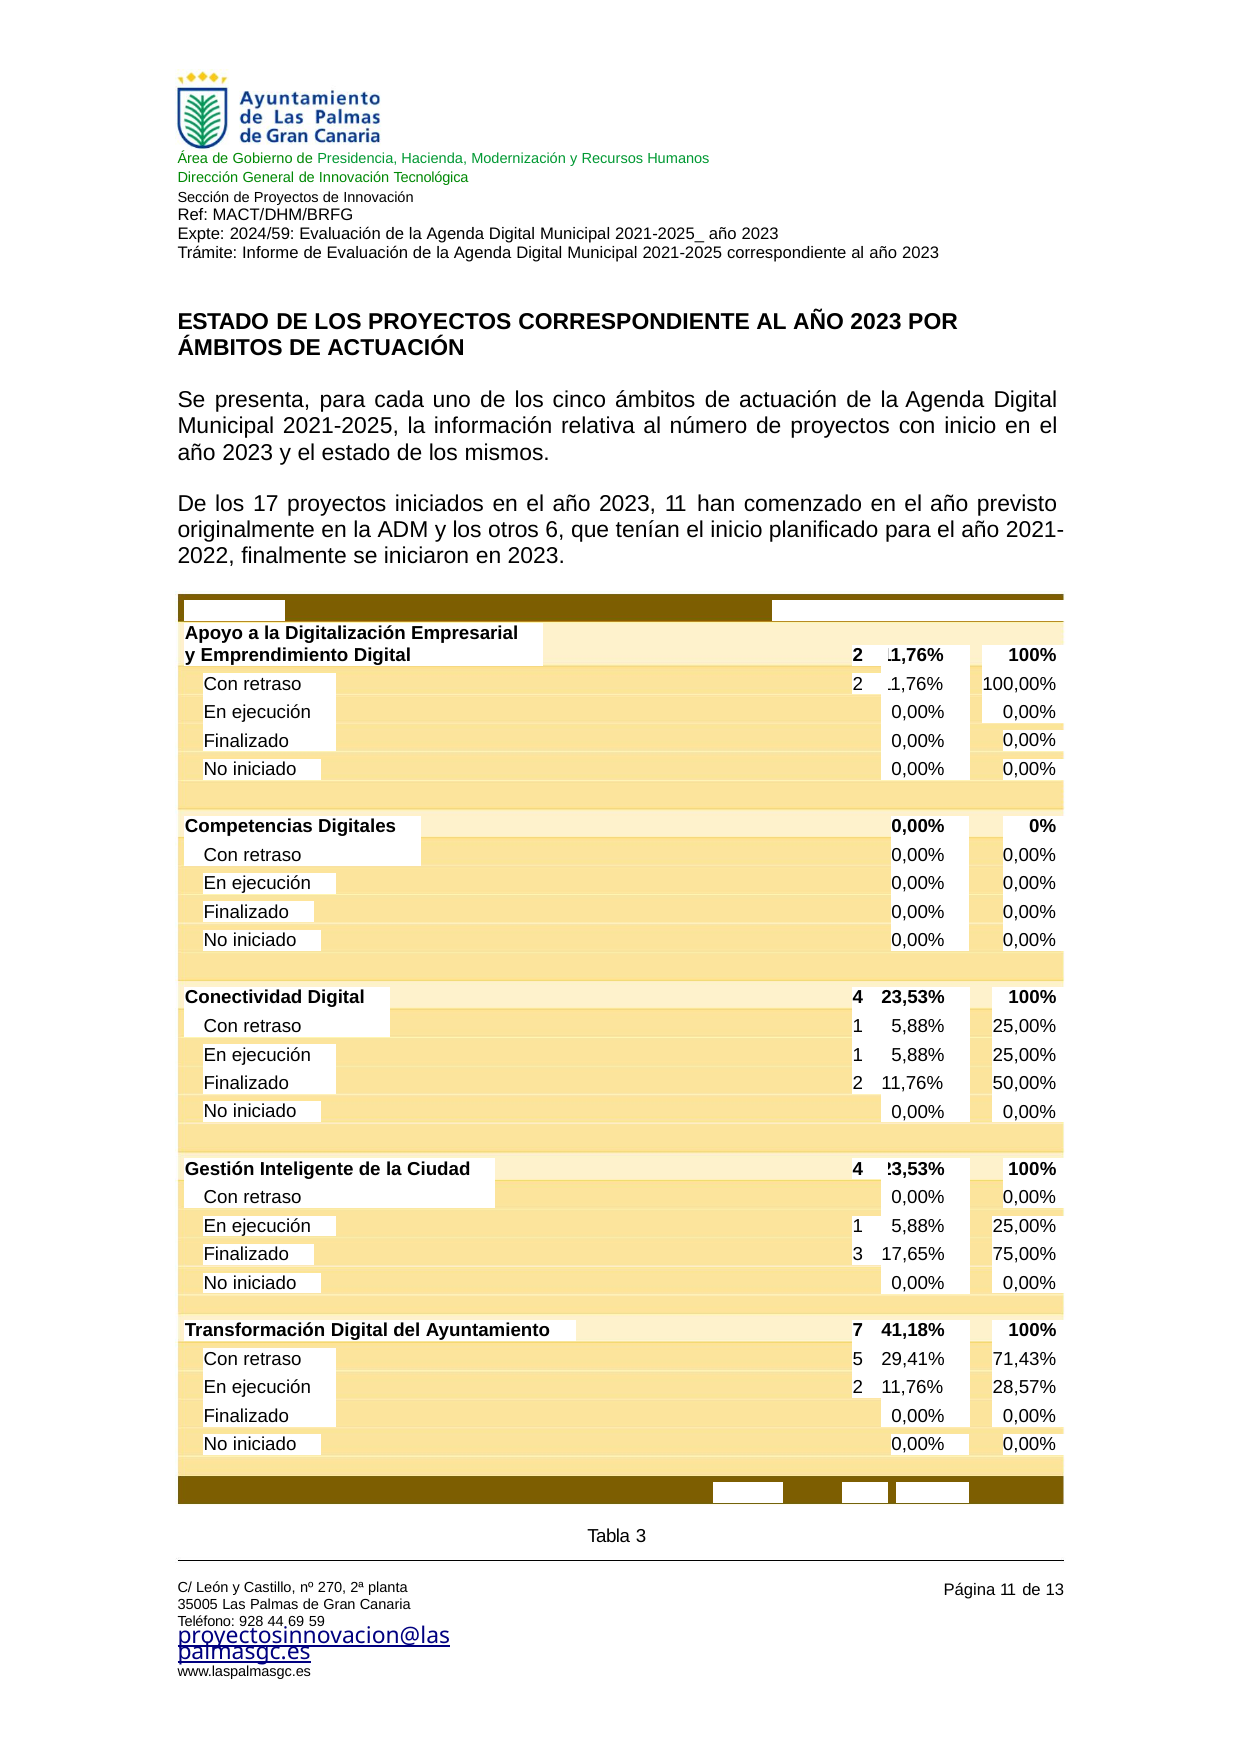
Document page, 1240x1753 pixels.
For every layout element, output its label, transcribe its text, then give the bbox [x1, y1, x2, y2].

text Se presenta, para cada uno de los cinco ámbitos de actuación de la Agenda Digital [177, 387, 1083, 412]
text 0,00% [1003, 1187, 1081, 1208]
text En ejecución [203, 1044, 336, 1065]
text 0,00% [891, 702, 970, 723]
text 41,18% [881, 1320, 970, 1341]
text Con retraso [203, 1016, 390, 1037]
text 25,00% [992, 1216, 1081, 1236]
text En ejecución [203, 873, 336, 894]
text Ámbitos [184, 600, 285, 621]
text 17,65% [881, 1244, 970, 1265]
text 0,00% [1003, 730, 1081, 751]
text Proyectos Total % Ámbitos % [772, 600, 1081, 621]
text Finalizado [203, 1244, 314, 1265]
text No iniciado [203, 930, 321, 951]
text Teléfono: 928 44 69 59 [177, 1613, 450, 1630]
text 0,00% [1003, 873, 1081, 894]
text 11,76% [888, 673, 970, 694]
text 0,00% [1003, 1406, 1081, 1427]
text 0,00% [891, 873, 969, 894]
text proyectosinnovacion@laspalmasgc.es [181, 1630, 405, 1645]
text De los 17 proyectos iniciados en el año 2023, 11 han comenzado en el año previsto [177, 491, 1083, 516]
text año 2023 y el estado de los mismos. [177, 439, 1083, 465]
text 0,00% [1003, 844, 1081, 866]
text 0,00% [891, 816, 969, 837]
text No iniciado [203, 1101, 321, 1122]
text 50,00% [992, 1073, 1081, 1094]
text No iniciado [203, 1273, 321, 1293]
text Competencias Digitales [184, 816, 421, 837]
text Con retraso [203, 673, 336, 694]
text 100% [1008, 1320, 1081, 1341]
text C/ León y Castillo, nº 270, 2ª planta [177, 1580, 432, 1596]
text Finalizado [203, 1073, 336, 1094]
text En ejecución [203, 1377, 336, 1398]
text 2022, finalmente se iniciaron en 2023. [177, 543, 590, 569]
text Tabla 3 [587, 1525, 673, 1546]
text 4 [852, 987, 881, 1008]
text 0,00% [891, 1273, 970, 1294]
text 3 [852, 1244, 881, 1265]
text 1 [852, 1016, 881, 1037]
text Finalizado [203, 1406, 336, 1427]
text 5,88% [891, 1044, 970, 1065]
text proyectosinnovacion@laspalmasgc.es [267, 1647, 450, 1663]
text 0,00% [891, 1434, 969, 1455]
text 5,88% [891, 1216, 970, 1237]
text En ejecución [203, 1216, 336, 1236]
text 17 [842, 1482, 888, 1503]
text originalmente en la ADM y los otros 6, que tenían el inicio planificado para el año 2021- [177, 517, 1083, 543]
text 0,00% [891, 1187, 970, 1208]
text 0,00% [1003, 1434, 1081, 1455]
text 0,00% [1003, 1101, 1081, 1122]
text 0,00% [891, 1406, 970, 1427]
text 2 [852, 1377, 881, 1398]
text 75,00% [992, 1244, 1081, 1265]
text 11,76% [888, 645, 970, 666]
text 0,00% [1003, 902, 1081, 923]
text 25,00% [992, 1044, 1081, 1065]
text Página 11 de 13 [943, 1580, 1089, 1599]
text y Emprendimiento Digital [184, 645, 543, 666]
text 29,41% [881, 1348, 970, 1369]
text 2 [852, 673, 888, 694]
text 11,76% [881, 1377, 970, 1398]
text 1 [852, 1044, 881, 1065]
text 100,00% [982, 673, 1081, 694]
text Total [713, 1482, 783, 1503]
text 28,57% [992, 1377, 1081, 1398]
text 4 [852, 1158, 888, 1179]
text Expte: 2024/59: Evaluación de la Agenda Digital Municipal 2021-2025_ año 2023 [177, 225, 962, 243]
text 23,53% [881, 987, 970, 1008]
text Área de Gobierno de Presidencia, Hacienda, Modernización y Recursos Humanos [177, 151, 734, 167]
text 100% [896, 1482, 969, 1503]
text Ref: MACT/DHM/BRFG [177, 206, 378, 224]
text 0,00% [891, 930, 969, 951]
text ÁMBITOS DE ACTUACIÓN [177, 335, 982, 361]
text 5,88% [891, 1016, 970, 1037]
text 2 [852, 645, 888, 666]
text 0,00% [1003, 930, 1081, 951]
text 100% [1008, 987, 1081, 1008]
text 35005 Las Palmas de Gran Canaria [177, 1597, 435, 1613]
text Municipal 2021-2025, la información relativa al número de proyectos con inicio en el [177, 413, 1083, 438]
text No iniciado [203, 759, 321, 780]
text Transformación Digital del Ayuntamiento [184, 1320, 576, 1341]
text 23,53% [888, 1158, 970, 1179]
text Con retraso [203, 1348, 336, 1369]
text 11,76% [881, 1073, 970, 1094]
text Dirección General de Innovación Tecnológica [177, 170, 734, 186]
text En ejecución [203, 702, 336, 723]
text www.laspalmasgc.es [177, 1663, 450, 1679]
text 0,00% [1003, 702, 1081, 723]
text 5 [852, 1348, 881, 1369]
text 7 [852, 1320, 881, 1341]
text proyectosinnovacion@laspalmasgc.es [402, 1630, 450, 1645]
text Conectividad Digital [184, 987, 390, 1008]
text Apoyo a la Digitalización Empresarial [184, 623, 543, 644]
text 0,00% [1003, 1273, 1081, 1293]
text 100% [1008, 645, 1081, 666]
text Gestión Inteligente de la Ciudad [184, 1158, 495, 1179]
text 0,00% [891, 902, 969, 923]
text Con retraso [203, 844, 421, 866]
text proyectosinnovacion@laspalmasgc.es [181, 1647, 265, 1661]
text Finalizado [203, 730, 336, 751]
text 0% [1029, 816, 1081, 837]
text 100% [1008, 1158, 1081, 1179]
text No iniciado [203, 1434, 321, 1455]
text 2 [852, 1073, 881, 1094]
text 71,43% [992, 1348, 1081, 1369]
text Con retraso [203, 1187, 495, 1208]
text Finalizado [203, 901, 314, 922]
text ESTADO DE LOS PROYECTOS CORRESPONDIENTE AL AÑO 2023 POR [177, 309, 982, 334]
text Sección de Proyectos de Innovación [177, 189, 734, 205]
text 0,00% [891, 844, 969, 866]
text 0,00% [891, 730, 970, 751]
text 25,00% [992, 1016, 1081, 1037]
text Trámite: Informe de Evaluación de la Agenda Digital Municipal 2021-2025 correspondiente al año 2023 [177, 244, 962, 263]
text 0,00% [891, 1101, 970, 1122]
text 1 [852, 1216, 881, 1236]
text 0,00% [1003, 759, 1081, 780]
text 0,00% [891, 759, 970, 780]
